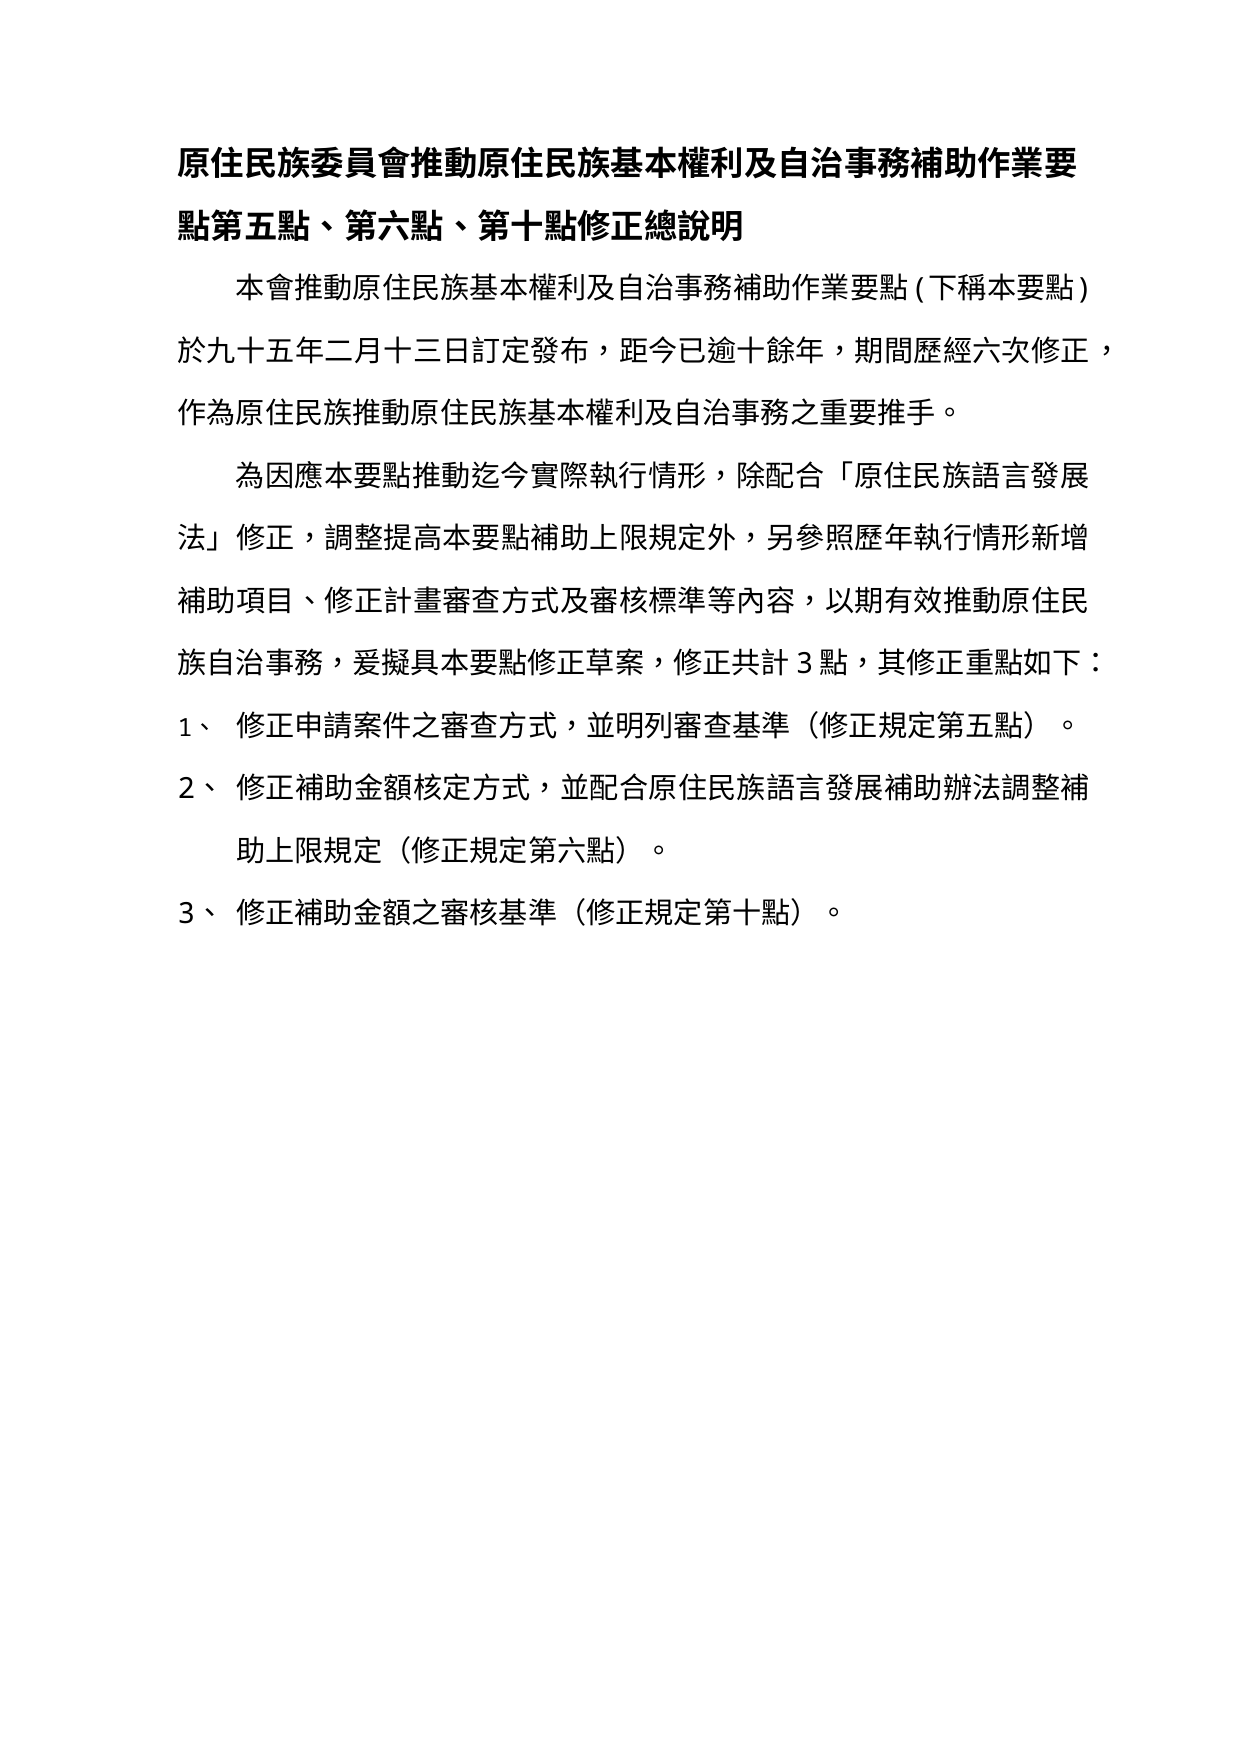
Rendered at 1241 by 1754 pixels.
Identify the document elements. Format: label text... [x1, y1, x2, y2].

list 修正申請案件之審查方式，並明列審查基準（修正規定第五點）。 [177, 682, 1092, 744]
list 修正補助金額之審核基準（修正規定第十點）。 [177, 869, 1092, 932]
text 為因應本要點推動迄今實際執行情形，除配合「原住民族語言發展法」修正，調整提高本要點補助上限規定外，另參照歷年執行情形新增補助項目、修正計畫審查方式及審核標準等內容，以期有效推動原住民族自治事務，爰擬具本要點修正草案，修正共計3點，其修正重點如下： [177, 432, 1092, 682]
list 修正補助金額核定方式，並配合原住民族語言發展補助辦法調整補助上限規定（修正規定第六點）。 [177, 744, 1092, 869]
text 原住民族委員會推動原住民族基本權利及自治事務補助作業要點第五點、第六點、第十點修正總說明 [177, 119, 1092, 244]
text 本會推動原住民族基本權利及自治事務補助作業要點(下稱本要點)於九十五年二月十三日訂定發布，距今已逾十餘年，期間歷經六次修正，作為原住民族推動原住民族基本權利及自治事務之重要推手。 [177, 244, 1092, 432]
